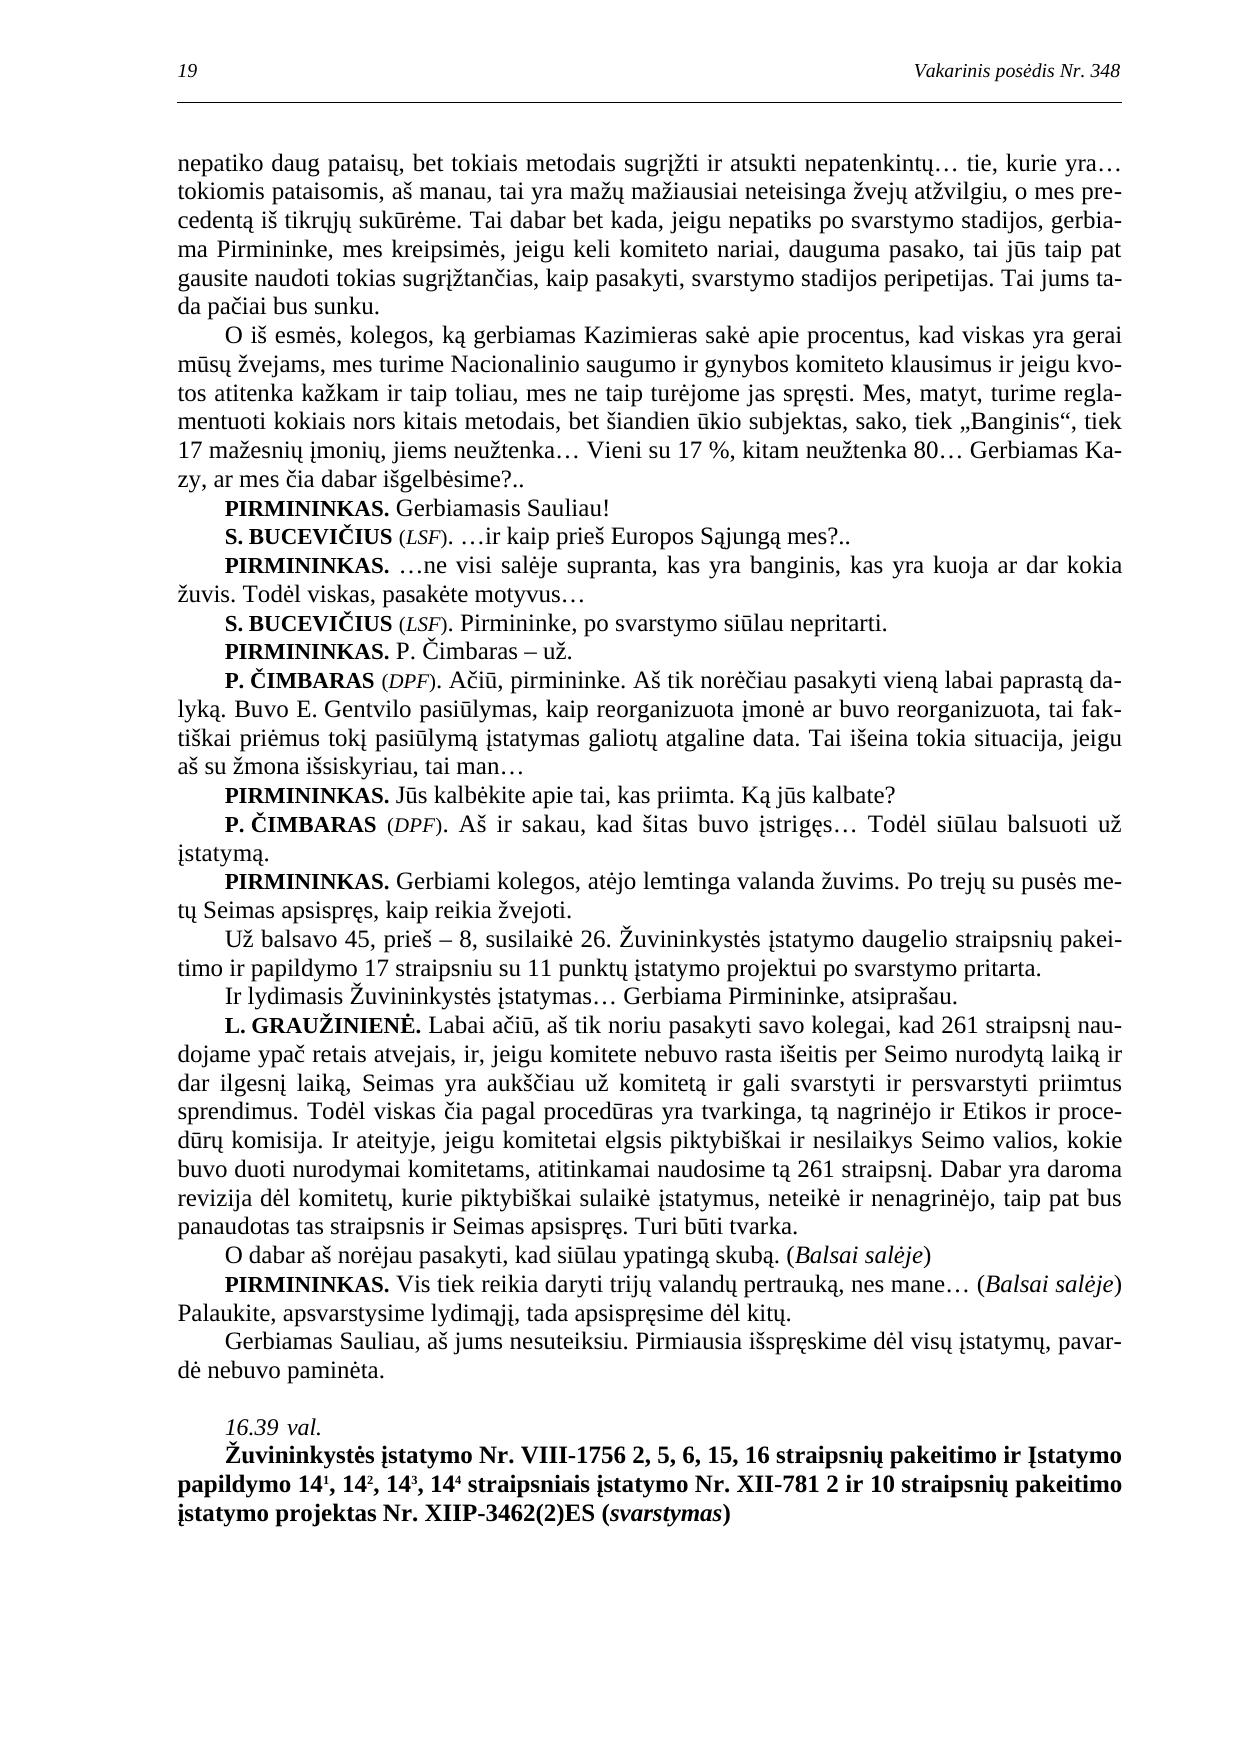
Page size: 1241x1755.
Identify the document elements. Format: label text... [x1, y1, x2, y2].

text Už bal­sa­vo 45, prieš – 8, su­si­lai­kė 26. Žu­vi­nin­kys­tės įsta­ty­mo dau­ge­lio straips­nių pa­kei­ti­mo ir pa­pil­dy­mo 17 straips­niu su 11 punk­tų įsta­ty­mo pro­jek­tui po svars­ty­mo pri­tar­ta. [177, 924, 1122, 981]
text Ir ly­di­ma­sis Žu­vi­nin­kys­tės įsta­ty­mas… Ger­bia­ma Pir­mi­nin­ke, at­si­pra­šau. [177, 981, 1122, 1010]
text ne­pa­ti­ko daug pa­tai­sų, bet to­kiais me­to­dais su­grįž­ti ir at­suk­ti ne­pa­ten­kin­tų… tie, ku­rie yra… to­kio­mis pa­tai­so­mis, aš ma­nau, tai yra ma­žų ma­žiau­siai ne­tei­sin­ga žve­jų at­žvil­giu, o mes pre­ce­den­tą iš tik­rų­jų su­kū­rė­me. Tai da­bar bet ka­da, jei­gu ne­pa­tiks po svars­ty­mo sta­di­jos, ger­bia­ma Pir­mi­nin­ke, mes kreip­si­mės, jei­gu ke­li ko­mi­te­to na­riai, dau­gu­ma pa­sa­ko, tai jūs taip pat gau­si­te nau­do­ti to­kias su­grįž­tan­čias, kaip pa­sa­ky­ti, svars­ty­mo sta­di­jos pe­ri­pe­ti­jas. Tai jums ta­da pa­čiai bus sun­ku. [177, 148, 1122, 320]
text PIRMININKAS. Ger­bia­mi ko­le­gos, at­ėjo lem­tin­ga va­lan­da žu­vims. Po tre­jų su pu­sės me­tų Sei­mas ap­si­spręs, kaip rei­kia žve­jo­ti. [177, 866, 1122, 924]
text P. ČIMBARAS (DPF). Ačiū, pir­mi­nin­ke. Aš tik no­rė­čiau pa­sa­ky­ti vie­ną la­bai pa­pras­tą da­ly­ką. Bu­vo E. Gent­vi­lo pa­siū­ly­mas, kaip re­or­ga­ni­zuo­ta įmo­nė ar bu­vo re­or­ga­ni­zuo­ta, tai fak­tiš­kai pri­ėmus to­kį pa­siū­ly­mą įsta­ty­mas ga­lio­tų at­ga­li­ne da­ta. Tai iš­ei­na to­kia si­tu­a­ci­ja, jei­gu aš su žmo­na iš­si­sky­riau, tai man… [177, 665, 1122, 780]
text Ger­bia­mas Sau­liau, aš jums ne­su­teik­siu. Pir­miau­sia iš­spręs­ki­me dėl vi­sų įsta­ty­mų, pa­var­dė ne­bu­vo pa­mi­nė­ta. [177, 1326, 1122, 1384]
text O da­bar aš no­rė­jau pa­sa­ky­ti, kad siū­lau ypa­tin­gą sku­bą. (Bal­sai sa­lė­je) [177, 1240, 1122, 1269]
text PIRMININKAS. Ger­bia­ma­sis Sau­liau! [177, 493, 1122, 521]
text O iš es­mės, ko­le­gos, ką ger­bia­mas Ka­zi­mie­ras sa­kė apie pro­cen­tus, kad vis­kas yra ge­rai mū­sų žve­jams, mes tu­ri­me Na­cio­na­li­nio sau­gu­mo ir gy­ny­bos ko­mi­te­to klau­si­mus ir jei­gu kvo­tos ati­ten­ka kaž­kam ir taip to­liau, mes ne taip tu­rė­jo­me jas spręs­ti. Mes, ma­tyt, tu­ri­me reg­la­men­tuo­ti ko­kiais nors ki­tais me­to­dais, bet šian­dien ūkio sub­jek­tas, sa­ko, tiek „Ban­gi­nis“, tiek 17 ma­žes­nių įmo­nių, jiems ne­už­ten­ka… Vie­ni su 17 %, ki­tam ne­už­ten­ka 80… Ger­bia­mas Ka­zy, ar mes čia da­bar iš­gel­bė­si­me?.. [177, 320, 1122, 493]
text P. ČIMBARAS (DPF). Aš ir sa­kau, kad ši­tas bu­vo įstri­gęs… To­dėl siū­lau bal­suo­ti už įsta­ty­mą. [177, 809, 1122, 866]
text S. BUCEVIČIUS (LSF). Pir­mi­nin­ke, po svars­ty­mo siū­lau ne­pri­tar­ti. [177, 608, 1122, 636]
text 16.39 val. [224, 1413, 1122, 1440]
text PIRMININKAS. …ne vi­si sa­lė­je su­pran­ta, kas yra ban­gi­nis, kas yra kuo­ja ar dar ko­kia žu­vis. To­dėl vis­kas, pa­sa­kė­te mo­ty­vus… [177, 550, 1122, 608]
text Žu­vi­nin­kys­tės įsta­ty­mo Nr. VIII-1756 2, 5, 6, 15, 16 straips­nių pa­kei­ti­mo ir Įsta­ty­mo pa­pil­dy­mo 141, 142, 143, 144 straips­niais įsta­ty­mo Nr. XII-781 2 ir 10 straips­nių pa­kei­ti­mo įsta­ty­mo pro­jek­tas Nr. XIIP-3462(2)ES (svars­ty­mas) [177, 1440, 1122, 1527]
text L. GRAUŽINIENĖ. La­bai ačiū, aš tik no­riu pa­sa­ky­ti sa­vo ko­le­gai, kad 261 straips­nį nau­do­ja­me ypač re­tais at­ve­jais, ir, jei­gu ko­mi­te­te ne­bu­vo ras­ta iš­ei­tis per Sei­mo nu­ro­dy­tą lai­ką ir dar il­ges­nį lai­ką, Sei­mas yra aukš­čiau už ko­mi­te­tą ir ga­li svars­ty­ti ir per­svars­ty­ti pri­im­tus spren­di­mus. To­dėl vis­kas čia pa­gal pro­ce­dū­ras yra tvar­kin­ga, tą nag­ri­nė­jo ir Eti­kos ir pro­ce­dū­rų ko­mi­si­ja. Ir at­ei­ty­je, jei­gu ko­mi­te­tai elg­sis pik­ty­biš­kai ir ne­si­lai­kys Sei­mo va­lios, ko­kie bu­vo duo­ti nu­ro­dy­mai ko­mi­te­tams, ati­tin­ka­mai nau­do­si­me tą 261 straips­nį. Da­bar yra da­ro­ma re­vi­zi­ja dėl ko­mi­te­tų, ku­rie pik­ty­biš­kai su­lai­kė įsta­ty­mus, ne­tei­kė ir ne­nag­ri­nė­jo, taip pat bus pa­nau­do­tas tas straips­nis ir Sei­mas ap­si­spręs. Tu­ri bū­ti tvar­ka. [177, 1010, 1122, 1240]
text PIRMININKAS. Vis tiek rei­kia da­ry­ti tri­jų va­lan­dų per­trau­ką, nes ma­ne… (Bal­sai sa­lė­je) Pa­lau­ki­te, ap­svars­ty­si­me ly­di­mą­jį, ta­da ap­si­sprę­si­me dėl ki­tų. [177, 1269, 1122, 1326]
text S. BUCEVIČIUS (LSF). …ir kaip prieš Eu­ro­pos Są­jun­gą mes?.. [177, 521, 1122, 550]
text PIRMININKAS. P. Čim­ba­ras – už. [177, 636, 1122, 665]
text PIRMININKAS. Jūs kal­bė­ki­te apie tai, kas pri­im­ta. Ką jūs kal­ba­te? [177, 780, 1122, 809]
